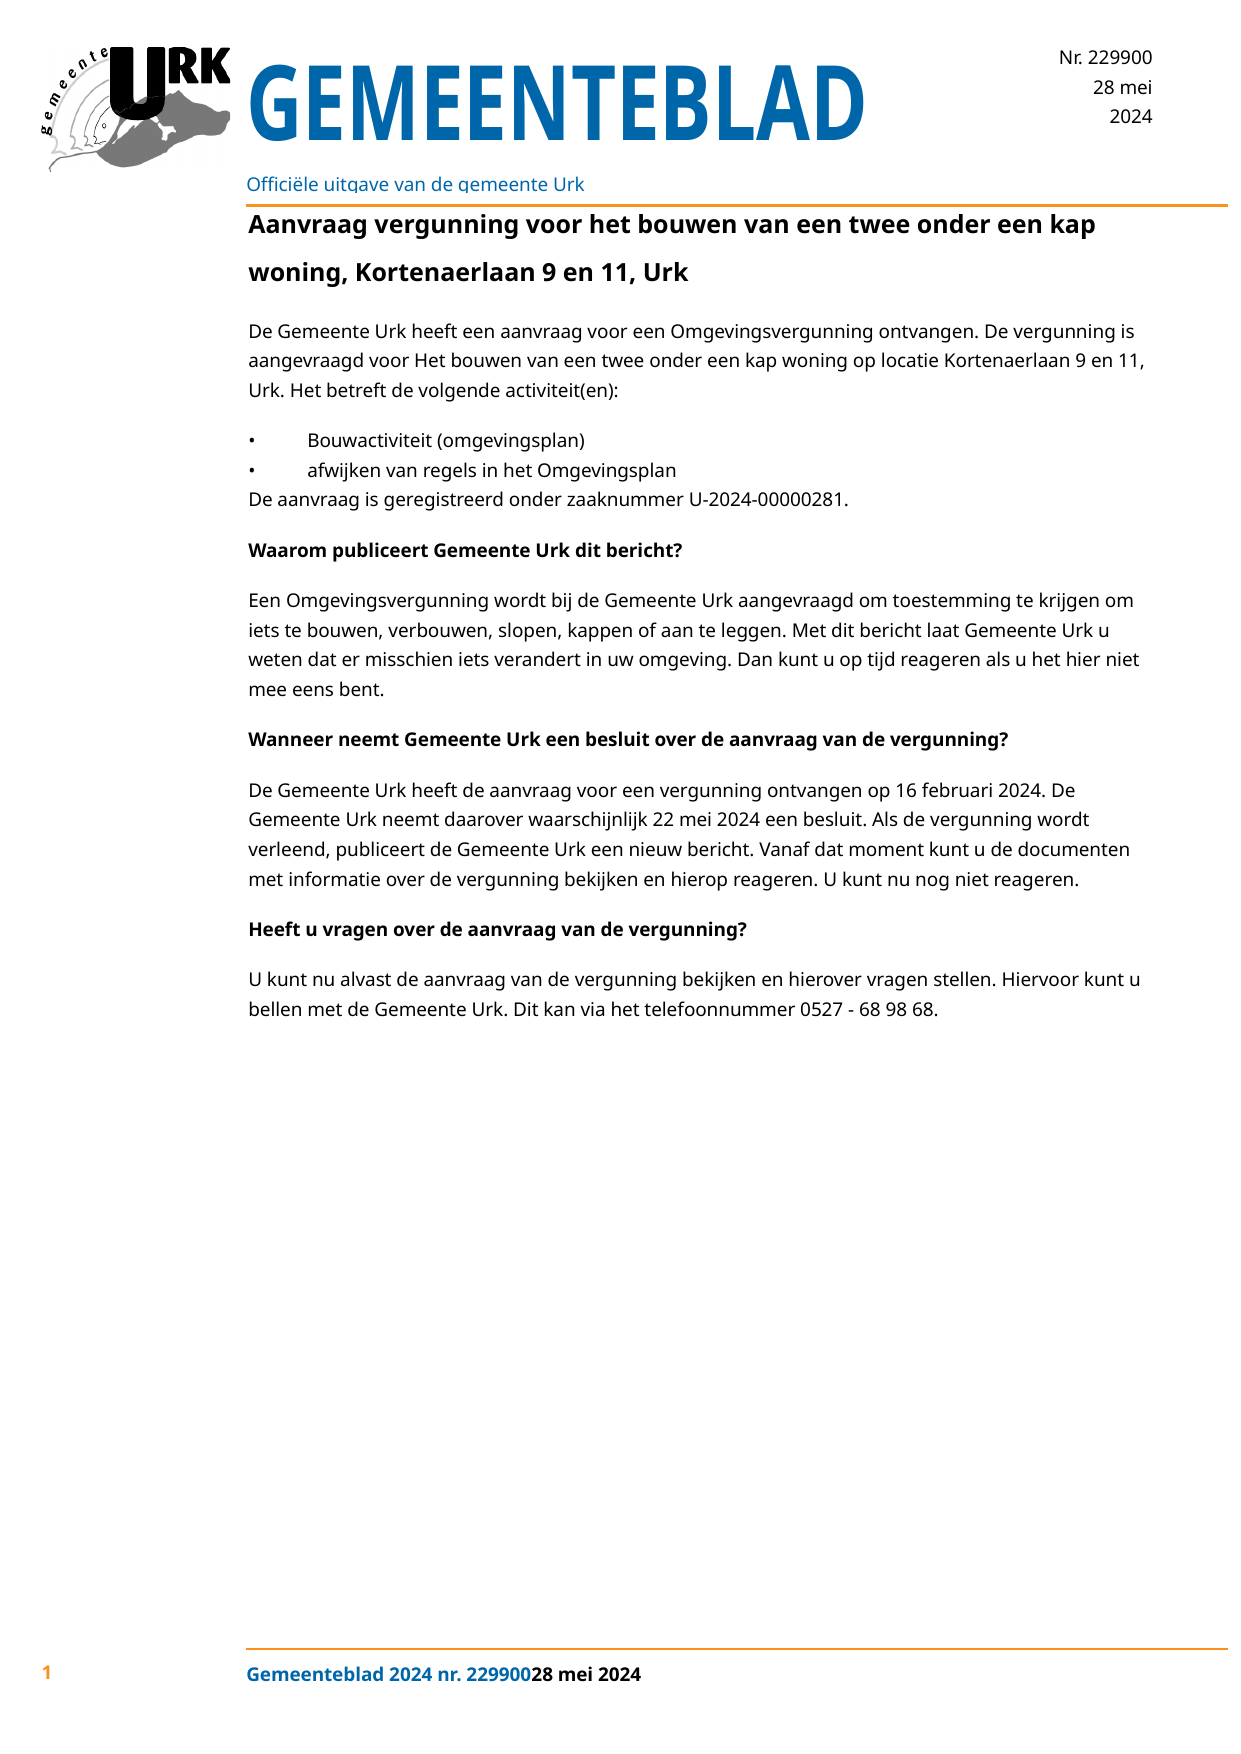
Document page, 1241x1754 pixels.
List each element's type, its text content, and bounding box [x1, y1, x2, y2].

text De Gemeente Urk heeft de aanvraag voor een vergunning ontvangen op 16 februari 2024. De Gemeente Urk neemt daarover waarschijnlijk 22 mei 2024 een besluit. Als de vergunning wordt verleend, publiceert de Gemeente Urk een nieuw bericht. Vanaf dat moment kunt u de documenten met informatie over de vergunning bekijken en hierop reageren. U kunt nu nog niet reageren. [248, 777, 1152, 892]
text Wanneer neemt Gemeente Urk een besluit over de aanvraag van de vergunning? [248, 727, 1152, 752]
picture [41, 47, 231, 172]
text De Gemeente Urk heeft een aanvraag voor een Omgevingsvergunning ontvangen. De vergunning is aangevraagd voor Het bouwen van een twee onder een kap woning op locatie Kortenaerlaan 9 en 11, Urk. Het betreft de volgende activiteit(en): [248, 318, 1152, 403]
text Aanvraag vergunning voor het bouwen van een twee onder een kap woning, Kortenaerlaan 9 en 11, Urk [248, 207, 1152, 288]
text U kunt nu alvast de aanvraag van de vergunning bekijken en hierover vragen stellen. Hiervoor kunt u bellen met de Gemeente Urk. Dit kan via het telefoonnummer 0527 - 68 98 68. [248, 967, 1152, 1022]
list Bouwactiviteit (omgevingsplan) [248, 427, 1152, 453]
text Een Omgevingsvergunning wordt bij de Gemeente Urk aangevraagd om toestemming te krijgen om iets te bouwen, verbouwen, slopen, kappen of aan te leggen. Met dit bericht laat Gemeente Urk u weten dat er misschien iets verandert in uw omgeving. Dan kunt u op tijd reageren als u het hier niet mee eens bent. [248, 587, 1152, 702]
text De aanvraag is geregistreerd onder zaaknummer U-2024-00000281. [248, 487, 1152, 512]
list afwijken van regels in het Omgevingsplan [248, 457, 1152, 483]
text Waarom publiceert Gemeente Urk dit bericht? [248, 537, 1152, 563]
text Heeft u vragen over de aanvraag van de vergunning? [248, 916, 1152, 942]
